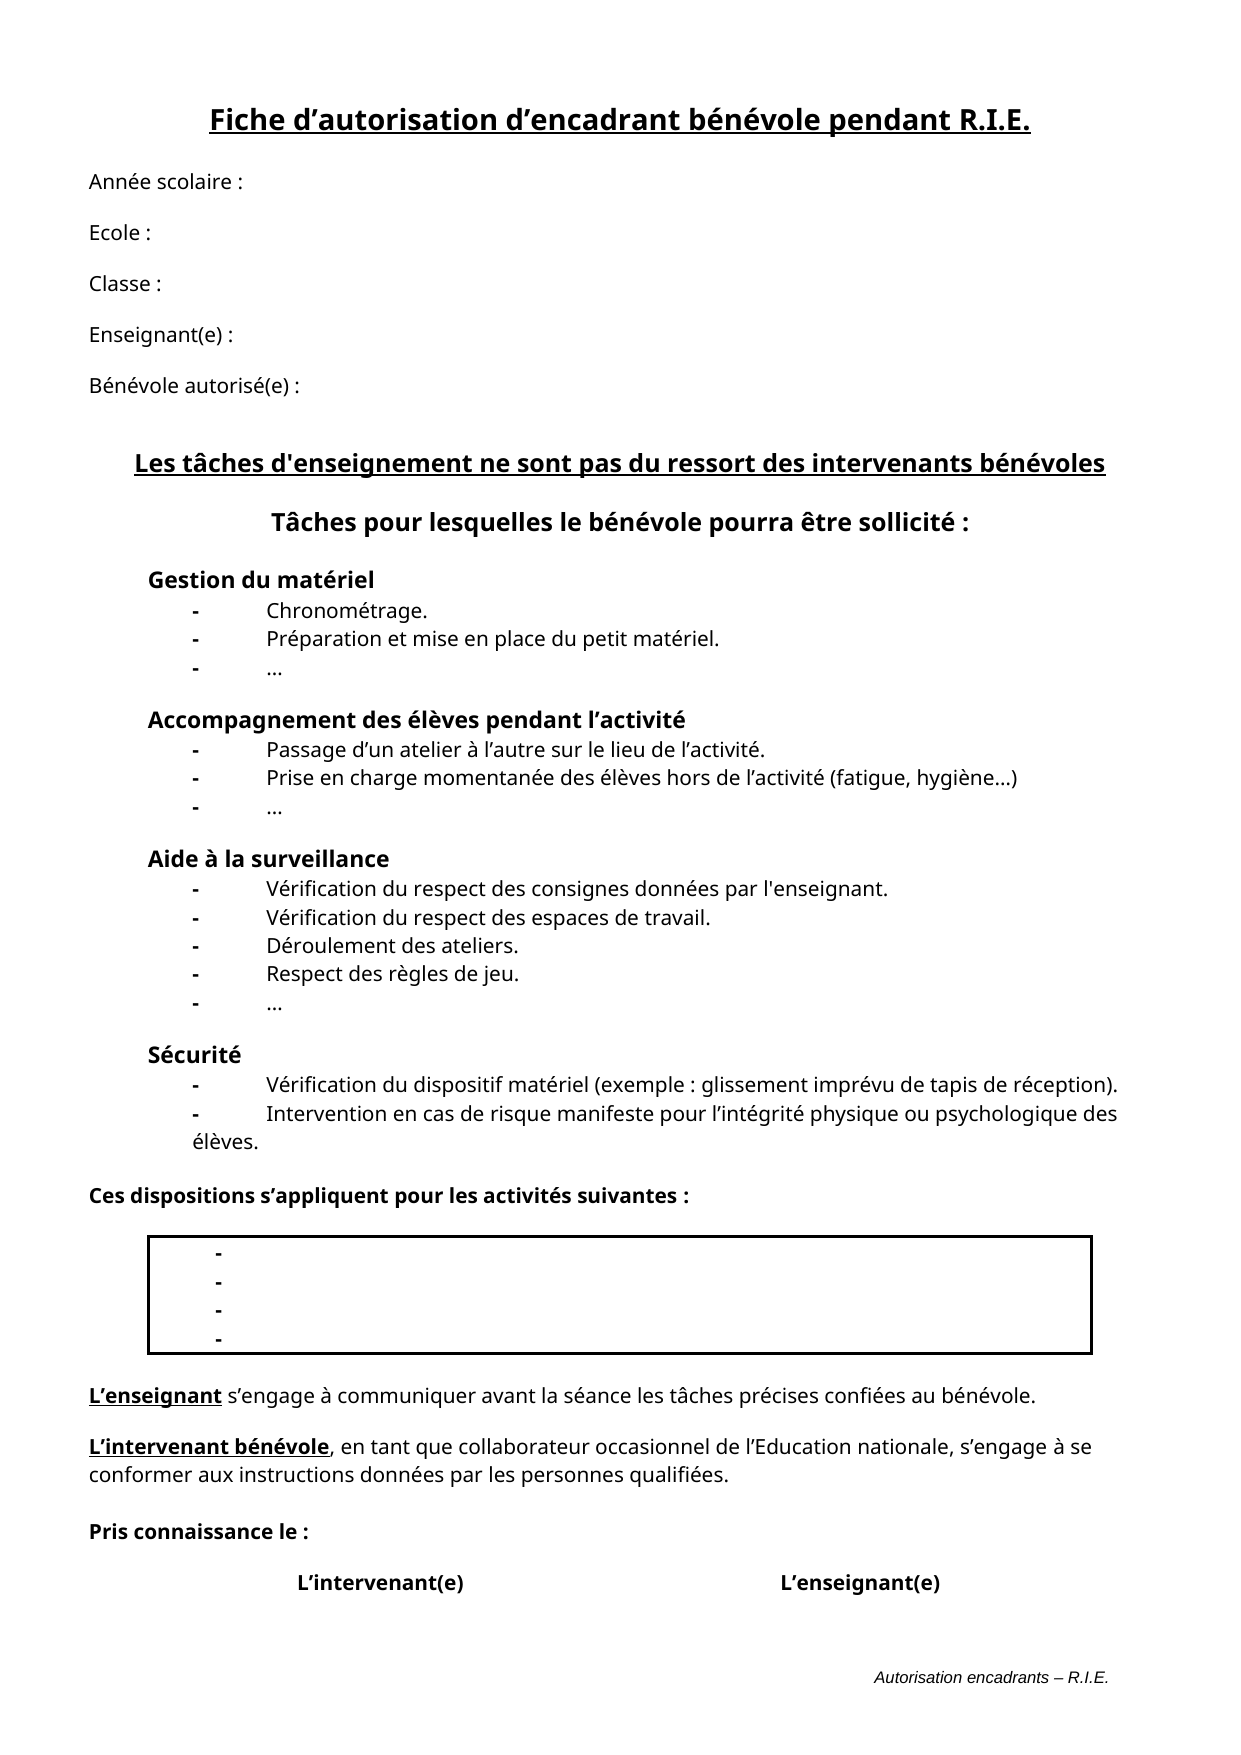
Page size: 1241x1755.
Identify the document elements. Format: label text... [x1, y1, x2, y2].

text Les tâches d'enseignement ne sont pas du ressort des intervenants bénévoles [89, 445, 1152, 479]
table_header [150, 1238, 1090, 1352]
text Année scolaire : [89, 167, 1152, 195]
list Vérification du dispositif matériel (exemple : glissement imprévu de tapis de réception). [192, 1070, 1152, 1099]
text Classe : [89, 269, 1152, 298]
text Gestion du matériel [148, 564, 1152, 596]
text L’enseignant s’engage à communiquer avant la séance les tâches précises confiées au bénévole. [89, 1381, 1152, 1409]
list Préparation et mise en place du petit matériel. [192, 624, 1152, 653]
text Enseignant(e) : [89, 320, 1152, 349]
list Vérification du respect des consignes données par l'enseignant. [192, 874, 1152, 903]
list Vérification du respect des espaces de travail. [192, 903, 1152, 931]
list … [192, 653, 1152, 681]
table_header L’enseignant(e) [620, 1568, 1100, 1597]
list Prise en charge momentanée des élèves hors de l’activité (fatigue, hygiène…) [192, 763, 1152, 792]
list Intervention en cas de risque manifeste pour l’intégrité physique ou psychologique des élèves. [192, 1099, 1152, 1156]
table_header L’intervenant(e) [140, 1568, 620, 1597]
list … [192, 792, 1152, 820]
text Accompagnement des élèves pendant l’activité [148, 704, 1152, 735]
text Bénévole autorisé(e) : [89, 371, 1152, 400]
text L’intervenant bénévole, en tant que collaborateur occasionnel de l’Education nationale, s’engage à se conformer aux instructions données par les personnes qualifiées. [89, 1432, 1152, 1489]
list Passage d’un atelier à l’autre sur le lieu de l’activité. [192, 735, 1152, 763]
list … [192, 988, 1152, 1016]
list Déroulement des ateliers. [192, 931, 1152, 959]
text Tâches pour lesquelles le bénévole pourra être sollicité : [89, 505, 1152, 539]
text Aide à la surveillance [148, 843, 1152, 874]
text Fiche d’autorisation d’encadrant bénévole pendant R.I.E. [89, 99, 1152, 138]
text Ecole : [89, 218, 1152, 246]
list Respect des règles de jeu. [192, 959, 1152, 988]
text Sécurité [148, 1039, 1152, 1070]
text Ces dispositions s’appliquent pour les activités suivantes : [89, 1181, 1152, 1210]
text Pris connaissance le : [89, 1517, 1152, 1546]
list Chronométrage. [192, 596, 1152, 624]
